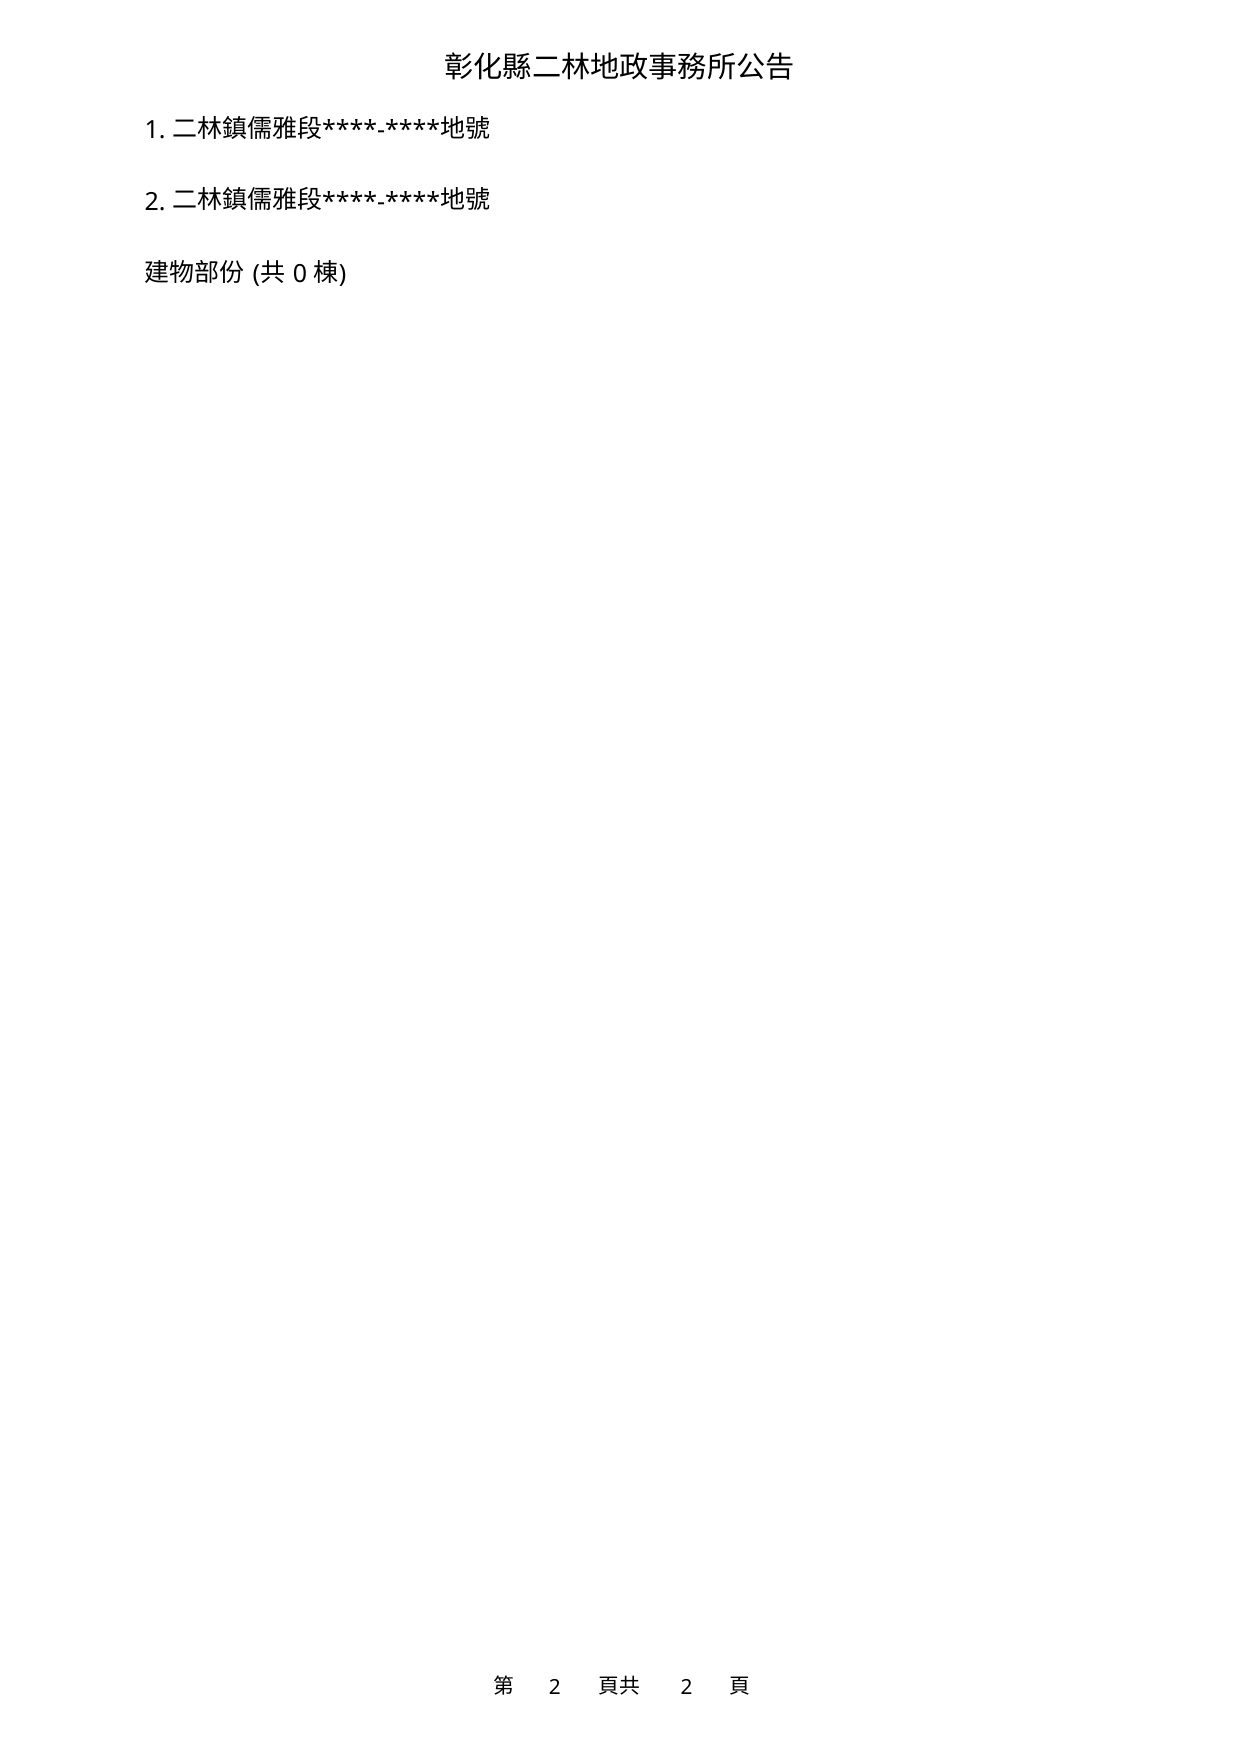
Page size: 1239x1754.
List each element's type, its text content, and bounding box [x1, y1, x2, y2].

table_cell 頁共 [585, 1666, 653, 1707]
table_cell [1177, 1666, 1239, 1707]
table_cell [0, 239, 62, 310]
table_cell [720, 310, 760, 1666]
table_cell 第 [483, 1666, 523, 1707]
table_cell [1177, 95, 1239, 166]
table_cell [1177, 166, 1239, 238]
table_header [0, 0, 62, 41]
table_header [524, 0, 585, 41]
table_cell [62, 310, 483, 1666]
table_cell [62, 1666, 483, 1707]
table_cell [585, 310, 653, 1666]
table_cell 2. 二林鎮儒雅段****-****地號 [62, 166, 1177, 238]
table_cell [760, 310, 1177, 1666]
table_cell [0, 310, 62, 1666]
table_cell [760, 1666, 1177, 1707]
table_cell [1177, 41, 1239, 94]
table_cell [524, 310, 585, 1666]
table_header [62, 0, 483, 41]
table_cell [653, 310, 719, 1666]
table_cell [0, 41, 62, 94]
table_header [1177, 0, 1239, 41]
table_cell 建物部份 (共 0 棟) [62, 239, 1177, 310]
table_header [653, 0, 719, 41]
table_cell 彰化縣二林地政事務所公告 [62, 41, 1177, 94]
table_cell 頁 [720, 1666, 760, 1707]
table_cell [0, 1666, 62, 1707]
table_cell [1177, 310, 1239, 1666]
table_cell 2 [524, 1666, 585, 1707]
table_header [585, 0, 653, 41]
table_header [760, 0, 1177, 41]
table_header [483, 0, 523, 41]
table_header [720, 0, 760, 41]
table_cell 2 [653, 1666, 719, 1707]
table_cell 1. 二林鎮儒雅段****-****地號 [62, 95, 1177, 166]
table_cell [1177, 239, 1239, 310]
table_cell [483, 310, 523, 1666]
table_cell [0, 95, 62, 166]
table_cell [0, 166, 62, 238]
